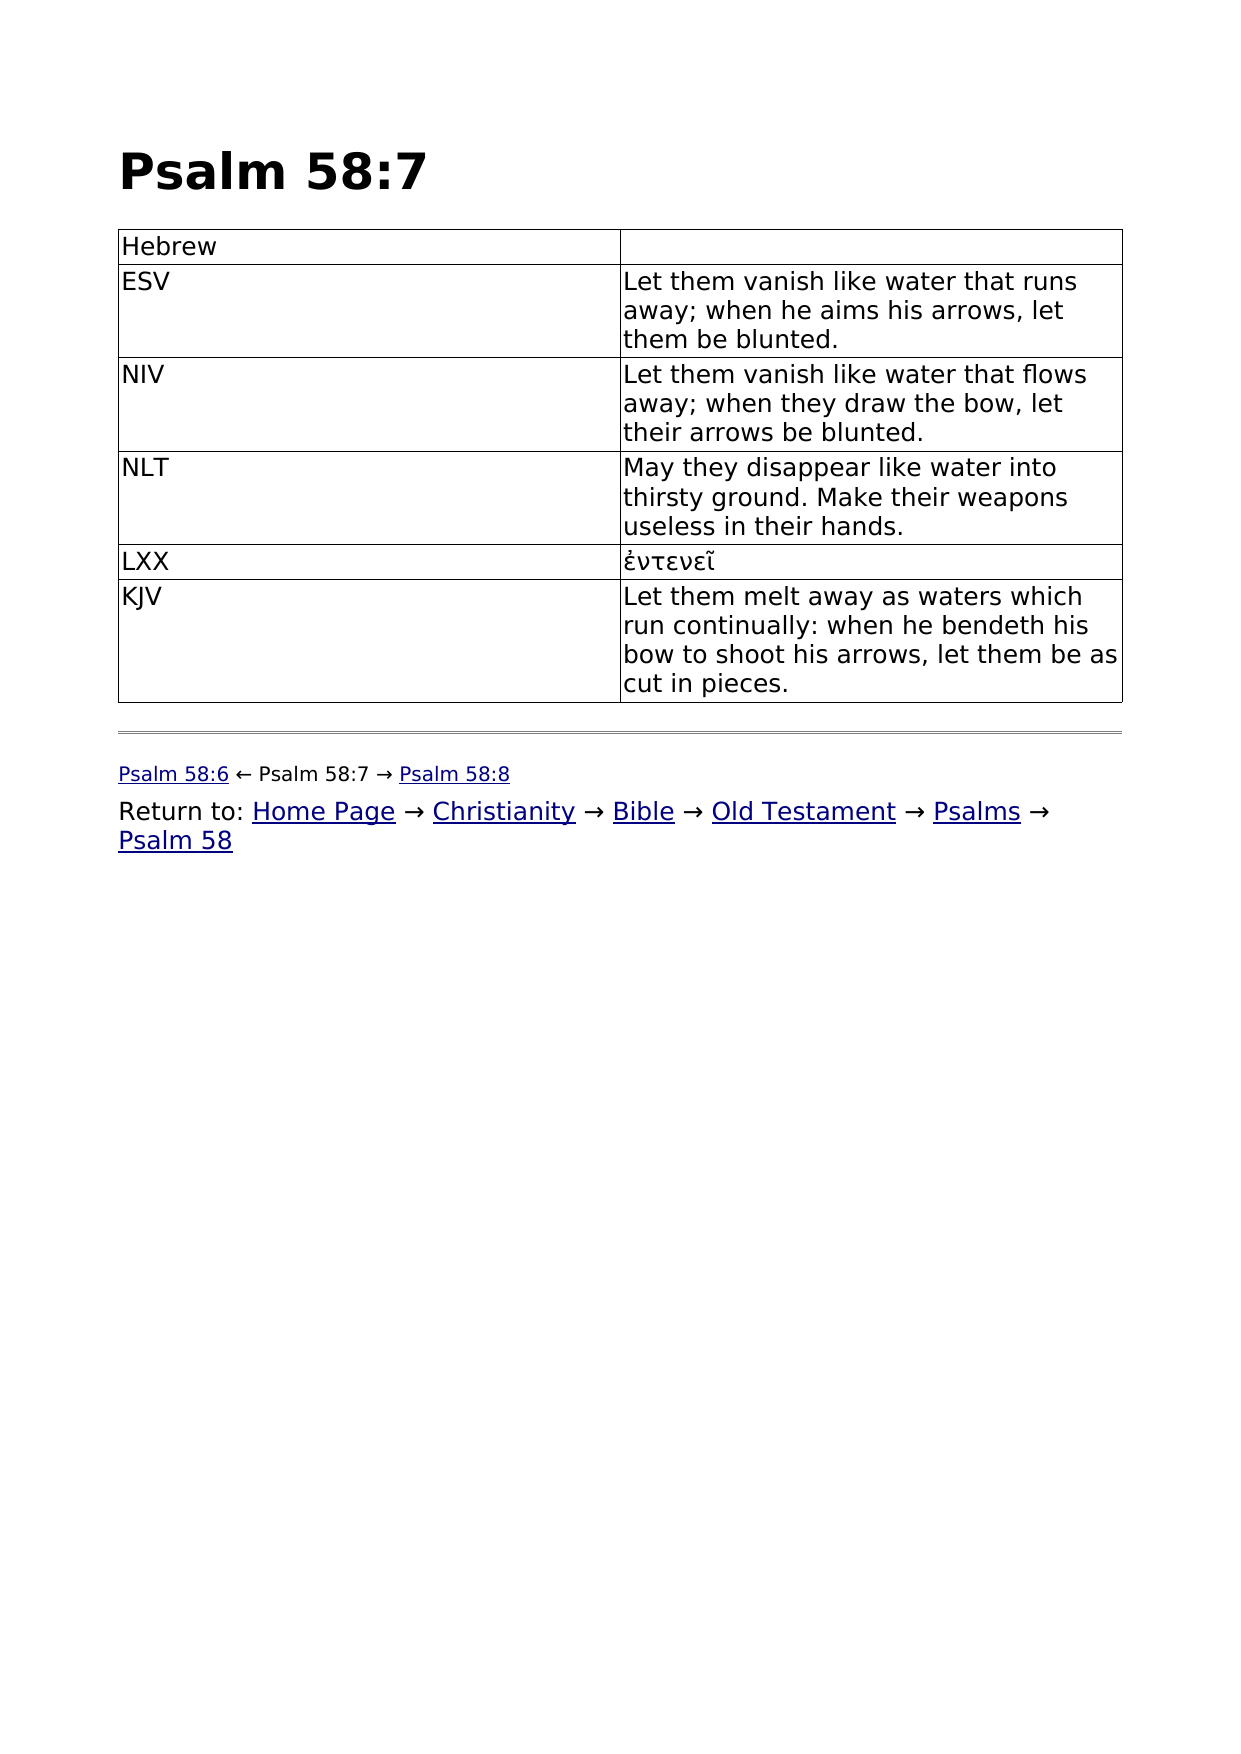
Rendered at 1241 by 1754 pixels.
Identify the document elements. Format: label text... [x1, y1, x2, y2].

table_header Hebrew [119, 230, 620, 264]
text Return to: Home Page → Christianity → Bible → Old Testament → Psalms → Psalm 58 [118, 797, 1122, 855]
table_header [621, 230, 1122, 264]
table_cell Let them vanish like water that runs away; when he aims his arrows, let them be blunted. [621, 265, 1122, 357]
table_cell Let them melt away as waters which run continually: when he bendeth his bow to shoot his arrows, let them be as cut in pieces. [621, 580, 1122, 702]
table_cell Let them vanish like water that flows away; when they draw the bow, let their arrows be blunted. [621, 358, 1122, 451]
subtitle Psalm 58:7 [118, 143, 1122, 201]
table_cell May they disappear like water into thirsty ground. Make their weapons useless in their hands. [621, 452, 1122, 544]
table_cell NLT [119, 452, 620, 544]
table_cell KJV [119, 580, 620, 702]
table_cell ἐντενεῖ [621, 545, 1122, 579]
table_cell NIV [119, 358, 620, 451]
text Psalm 58:6 ← Psalm 58:7 → Psalm 58:8 [118, 763, 1122, 797]
table_cell LXX [119, 545, 620, 579]
table_cell ESV [119, 265, 620, 357]
